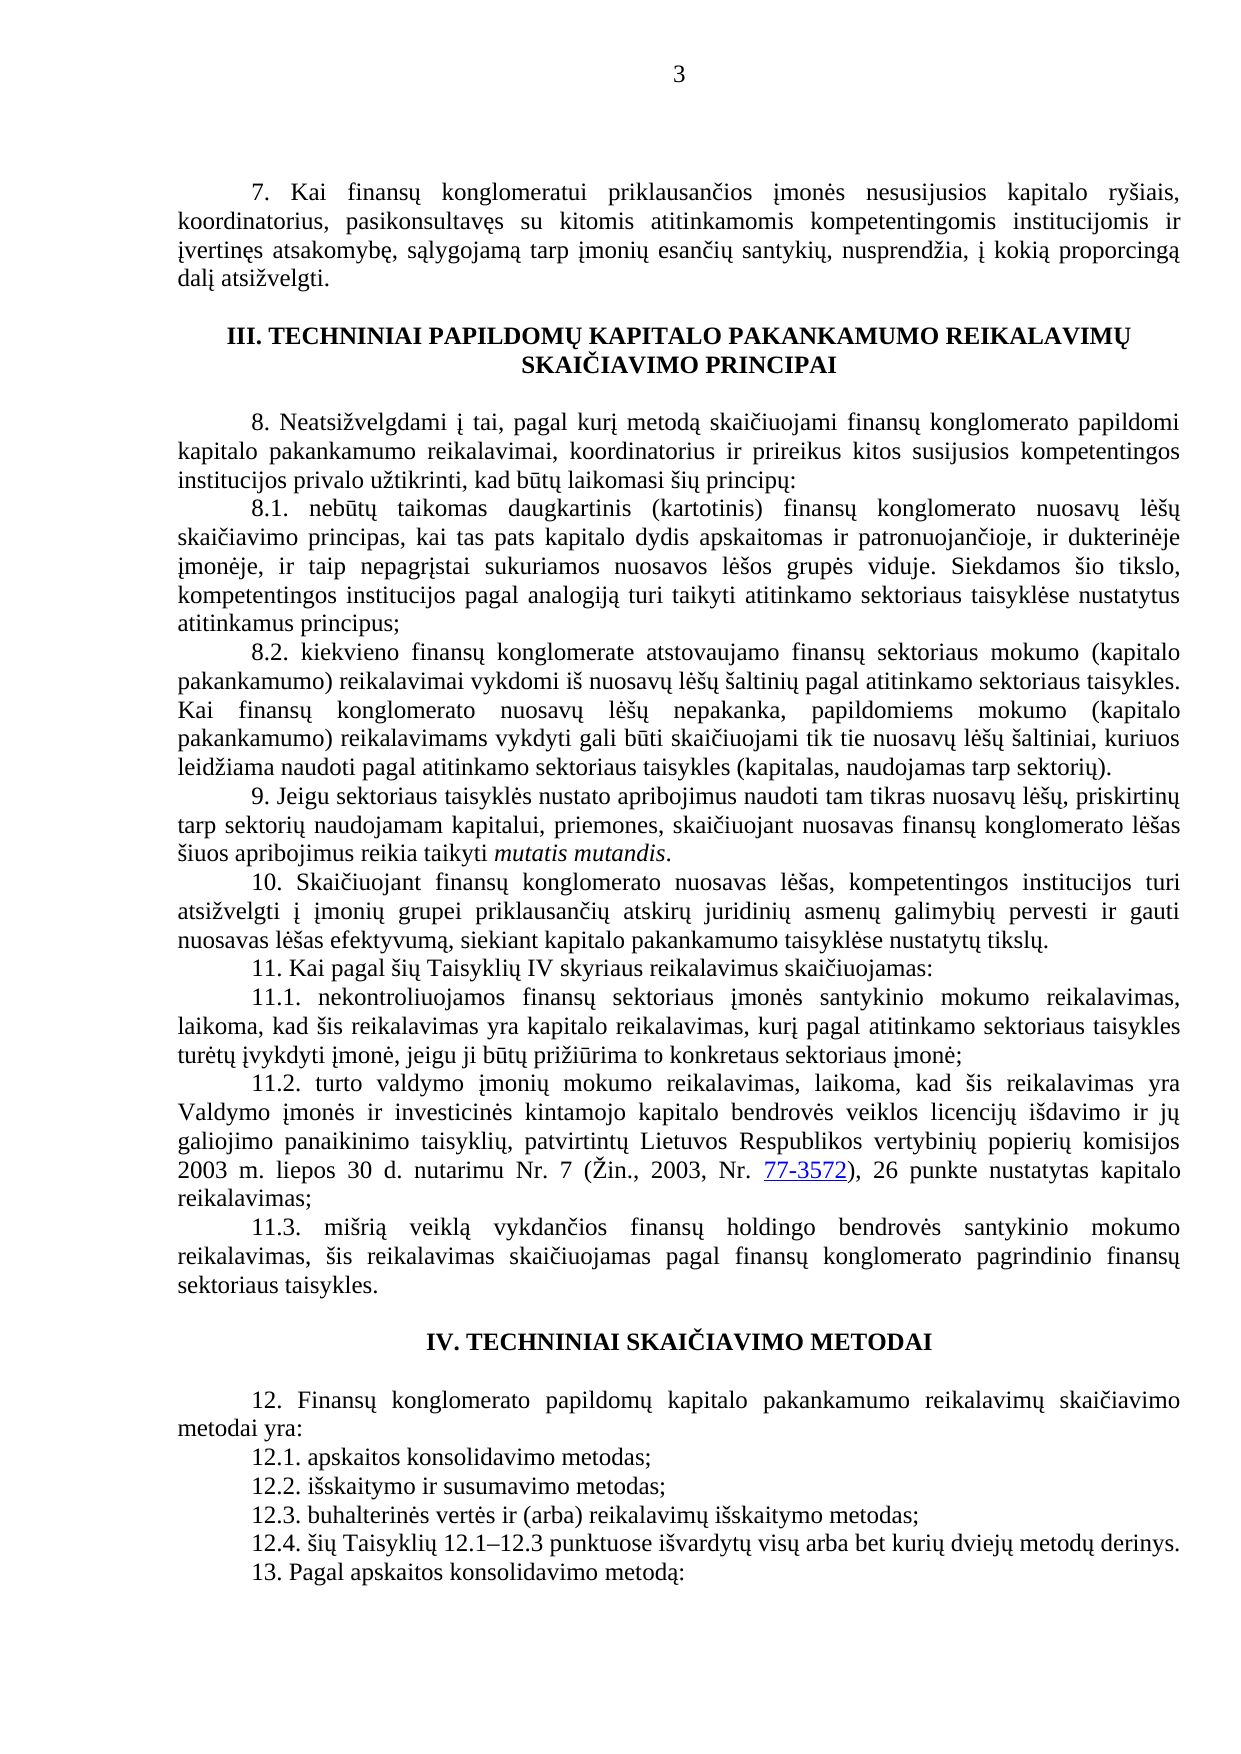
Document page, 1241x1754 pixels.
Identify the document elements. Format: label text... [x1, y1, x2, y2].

text 11.3. mišrią veiklą vykdančios finansų holdingo bendrovės santykinio mokumo reikalavimas, šis reikalavimas skaičiuojamas pagal finansų konglomerato pagrindinio finansų sektoriaus taisykles. [177, 1212, 1181, 1298]
text 11.2. turto valdymo įmonių mokumo reikalavimas, laikoma, kad šis reikalavimas yra Valdymo įmonės ir investicinės kintamojo kapitalo bendrovės veiklos licencijų išdavimo ir jų galiojimo panaikinimo taisyklių, patvirtintų Lietuvos Respublikos vertybinių popierių komisijos 2003 m. liepos 30 d. nutarimu Nr. 7 (Žin., 2003, Nr. 77-3572), 26 punkte nustatytas kapitalo reikalavimas; [177, 1068, 1181, 1212]
text 11. Kai pagal šių Taisyklių IV skyriaus reikalavimus skaičiuojamas: [177, 953, 1181, 982]
text 12. Finansų konglomerato papildomų kapitalo pakankamumo reikalavimų skaičiavimo metodai yra: [177, 1385, 1181, 1442]
text IV. TECHNINIAI SKAIČIAVIMO METODAI [177, 1327, 1181, 1356]
text 13. Pagal apskaitos konsolidavimo metodą: [177, 1557, 1181, 1586]
text 10. Skaičiuojant finansų konglomerato nuosavas lėšas, kompetentingos institucijos turi atsižvelgti į įmonių grupei priklausančių atskirų juridinių asmenų galimybių pervesti ir gauti nuosavas lėšas efektyvumą, siekiant kapitalo pakankamumo taisyklėse nustatytų tikslų. [177, 867, 1181, 953]
text 9. Jeigu sektoriaus taisyklės nustato apribojimus naudoti tam tikras nuosavų lėšų, priskirtinų tarp sektorių naudojamam kapitalui, priemones, skaičiuojant nuosavas finansų konglomerato lėšas šiuos apribojimus reikia taikyti mutatis mutandis. [177, 781, 1181, 867]
text 11.1. nekontroliuojamos finansų sektoriaus įmonės santykinio mokumo reikalavimas, laikoma, kad šis reikalavimas yra kapitalo reikalavimas, kurį pagal atitinkamo sektoriaus taisykles turėtų įvykdyti įmonė, jeigu ji būtų prižiūrima to konkretaus sektoriaus įmonė; [177, 982, 1181, 1068]
text 8.2. kiekvieno finansų konglomerate atstovaujamo finansų sektoriaus mokumo (kapitalo pakankamumo) reikalavimai vykdomi iš nuosavų lėšų šaltinių pagal atitinkamo sektoriaus taisykles. Kai finansų konglomerato nuosavų lėšų nepakanka, papildomiems mokumo (kapitalo pakankamumo) reikalavimams vykdyti gali būti skaičiuojami tik tie nuosavų lėšų šaltiniai, kuriuos leidžiama naudoti pagal atitinkamo sektoriaus taisykles (kapitalas, naudojamas tarp sektorių). [177, 637, 1181, 781]
text III. TECHNINIAI PAPILDOMŲ KAPITALO PAKANKAMUMO REIKALAVIMŲ SKAIČIAVIMO PRINCIPAI [177, 321, 1181, 378]
text 12.3. buhalterinės vertės ir (arba) reikalavimų išskaitymo metodas; [177, 1500, 1181, 1528]
text 8. Neatsižvelgdami į tai, pagal kurį metodą skaičiuojami finansų konglomerato papildomi kapitalo pakankamumo reikalavimai, koordinatorius ir prireikus kitos susijusios kompetentingos institucijos privalo užtikrinti, kad būtų laikomasi šių principų: [177, 407, 1181, 493]
text 8.1. nebūtų taikomas daugkartinis (kartotinis) finansų konglomerato nuosavų lėšų skaičiavimo principas, kai tas pats kapitalo dydis apskaitomas ir patronuojančioje, ir dukterinėje įmonėje, ir taip nepagrįstai sukuriamos nuosavos lėšos grupės viduje. Siekdamos šio tikslo, kompetentingos institucijos pagal analogiją turi taikyti atitinkamo sektoriaus taisyklėse nustatytus atitinkamus principus; [177, 493, 1181, 637]
text 12.1. apskaitos konsolidavimo metodas; [177, 1442, 1181, 1471]
text 12.4. šių Taisyklių 12.1–12.3 punktuose išvardytų visų arba bet kurių dviejų metodų derinys. [177, 1528, 1181, 1557]
text 7. Kai finansų konglomeratui priklausančios įmonės nesusijusios kapitalo ryšiais, koordinatorius, pasikonsultavęs su kitomis atitinkamomis kompetentingomis institucijomis ir įvertinęs atsakomybę, sąlygojamą tarp įmonių esančių santykių, nusprendžia, į kokią proporcingą dalį atsižvelgti. [177, 177, 1181, 292]
text 12.2. išskaitymo ir susumavimo metodas; [177, 1471, 1181, 1500]
